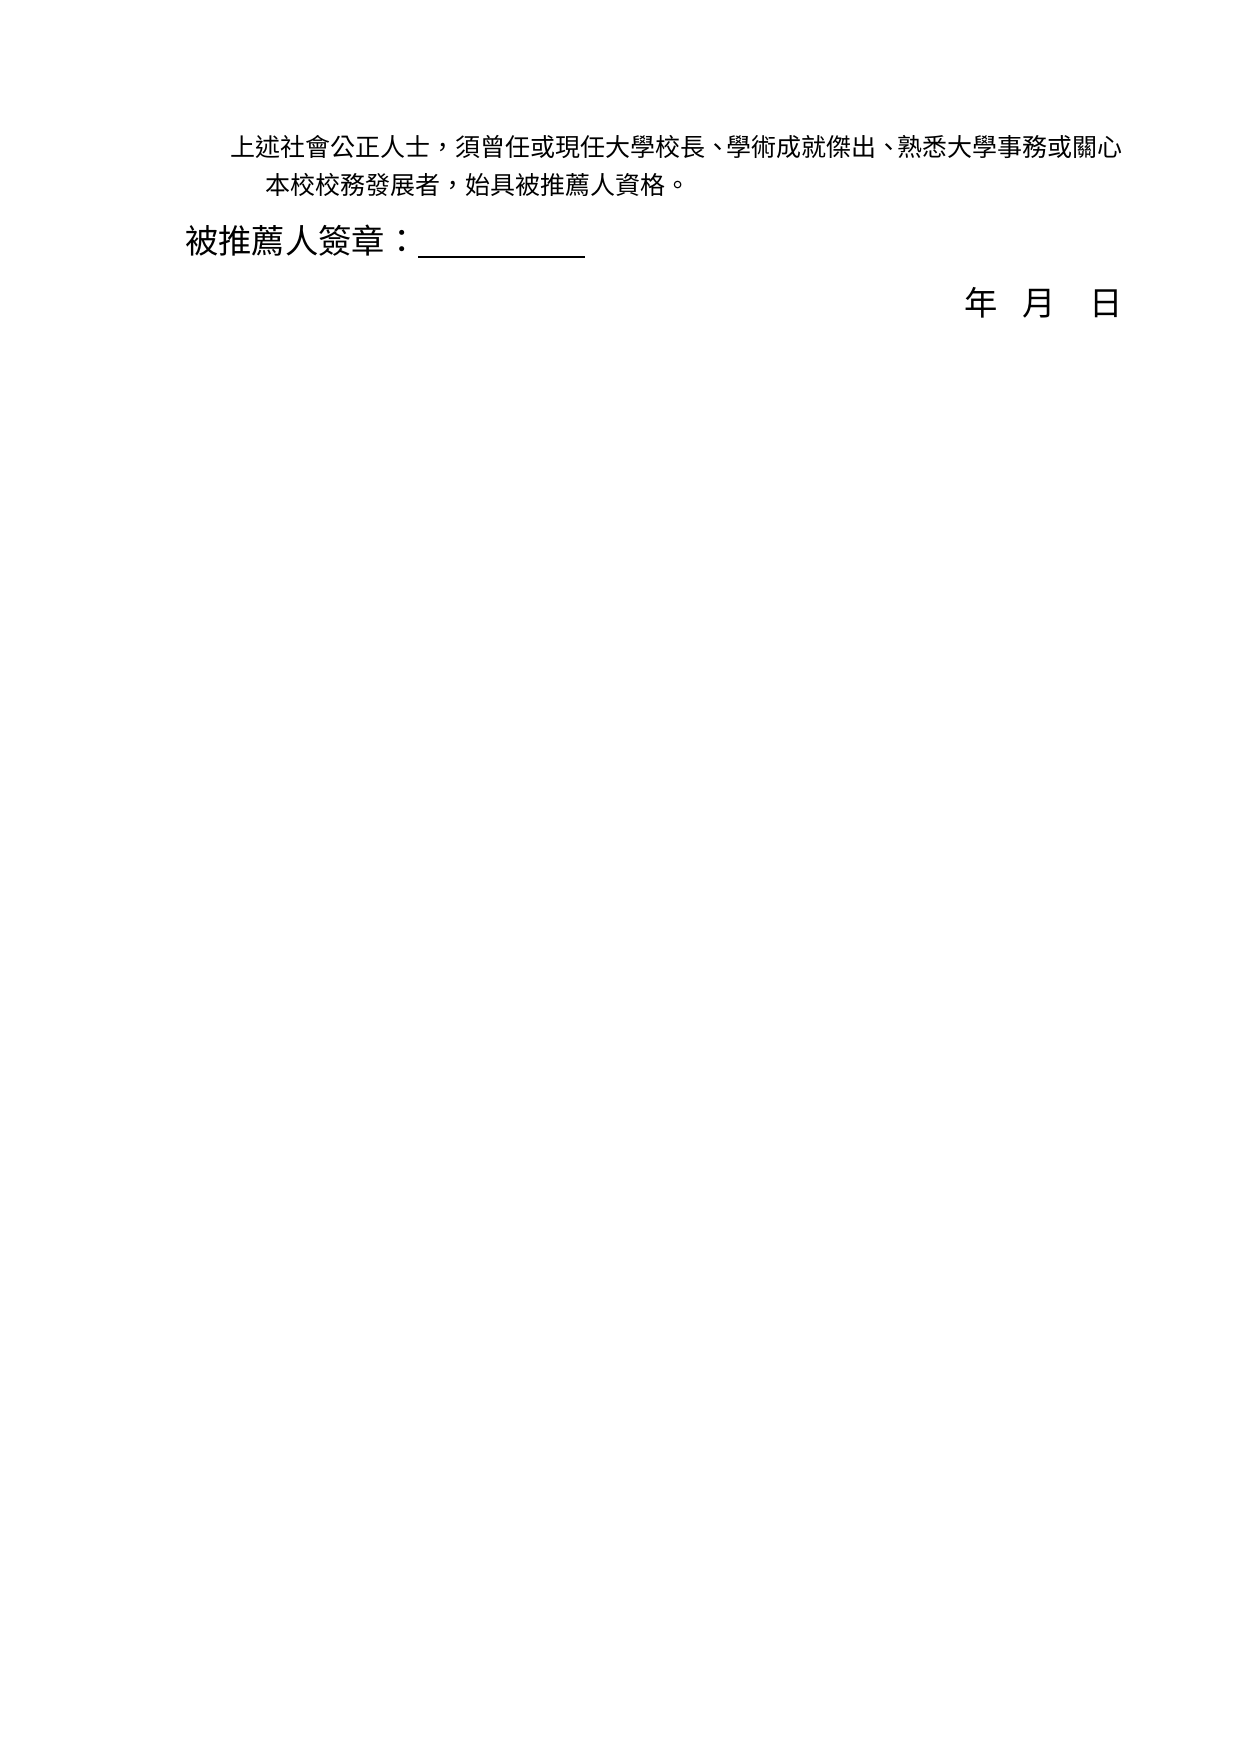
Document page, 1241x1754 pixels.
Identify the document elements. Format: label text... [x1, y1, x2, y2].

text 年 月 日 [118, 277, 1122, 325]
text 被推薦人簽章： [118, 202, 1122, 277]
text 上述社會公正人士，須曾任或現任大學校長、學術成就傑出、熟悉大學事務或關心本校校務發展者，始具被推薦人資格。 [192, 127, 1122, 202]
